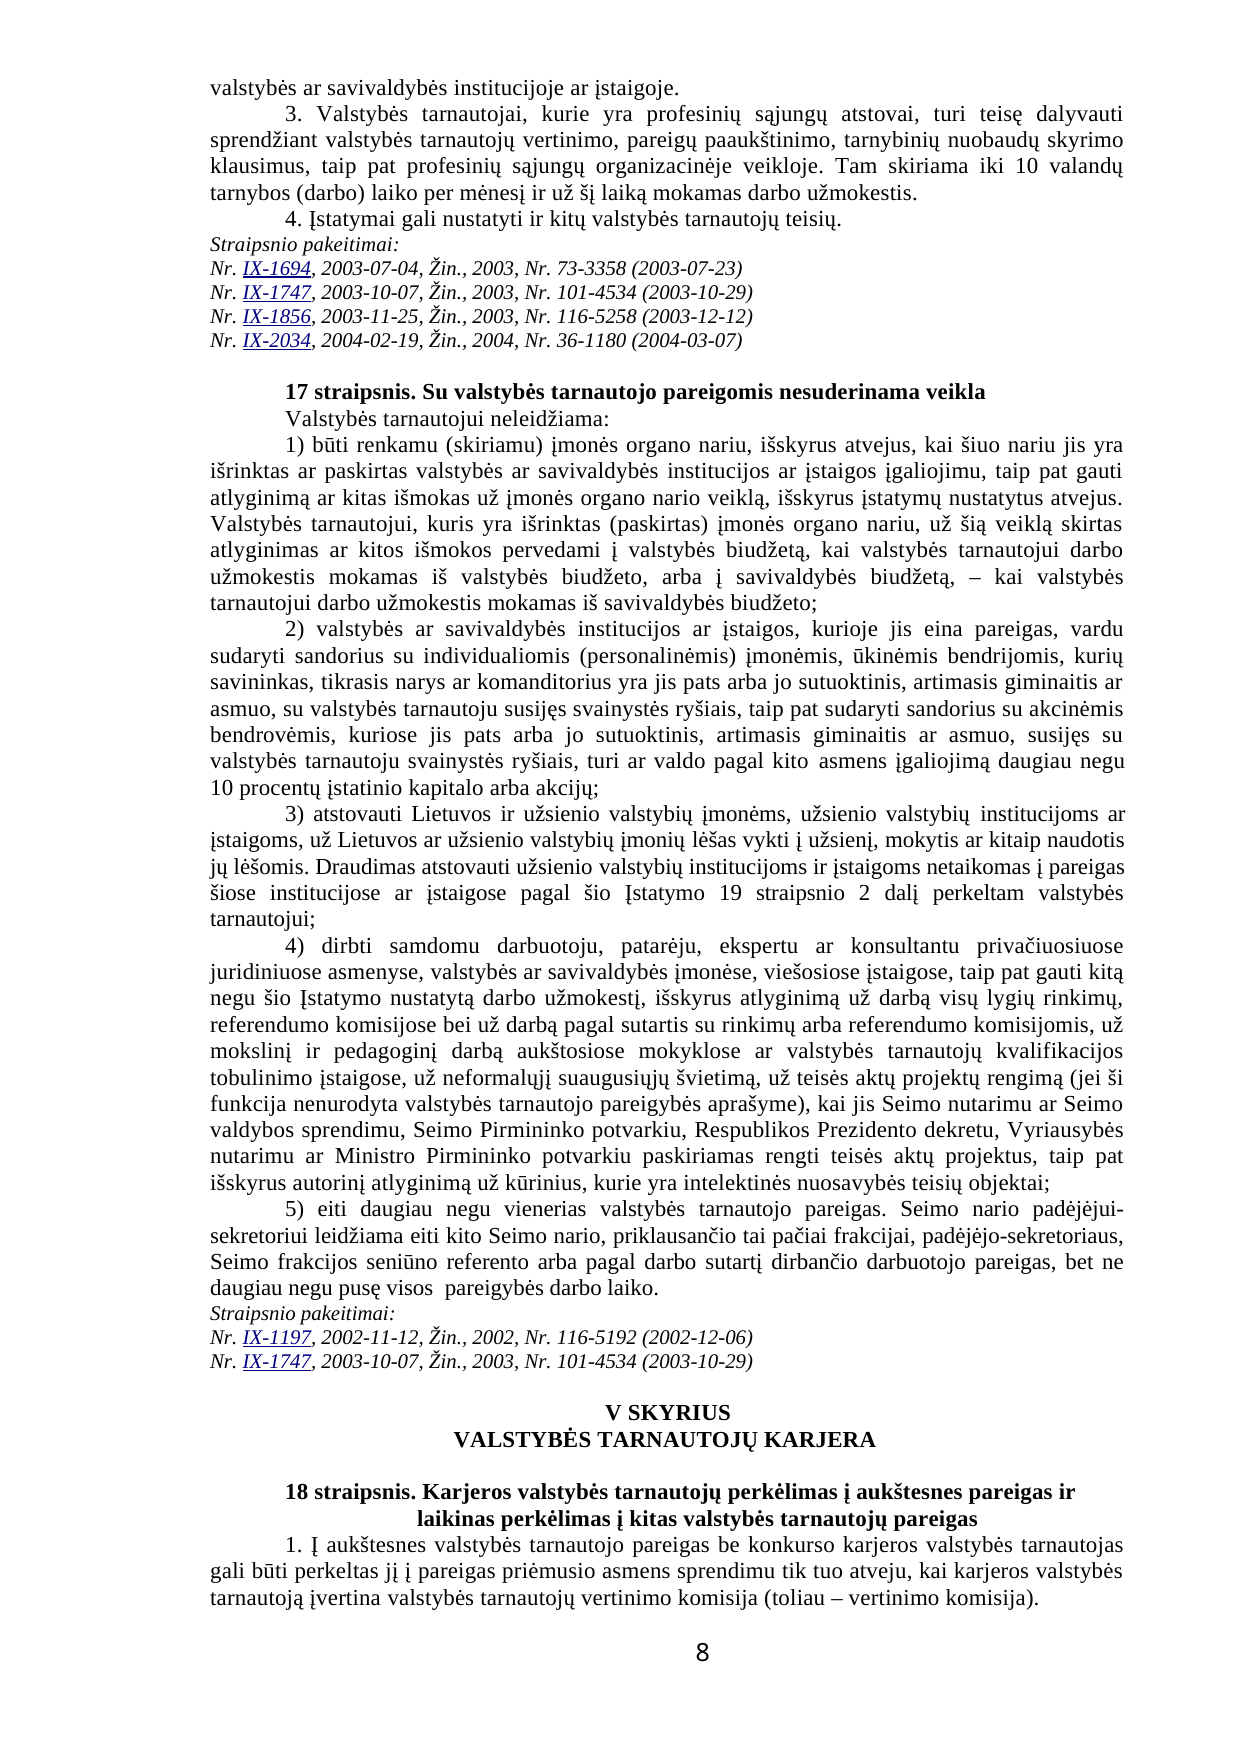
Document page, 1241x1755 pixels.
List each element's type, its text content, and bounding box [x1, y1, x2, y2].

subtitle V SKYRIUS [210, 1399, 1126, 1426]
text 3. Valstybės tarnautojai, kurie yra profesinių sąjungų atstovai, turi teisę dalyvauti sprendžiant valstybės tarnautojų vertinimo, pareigų paaukštinimo, tarnybinių nuobaudų skyrimo klausimus, taip pat profesinių sąjungų organizacinėje veikloje. Tam skiriama iki 10 valandų tarnybos (darbo) laiko per mėnesį ir už šį laiką mokamas darbo užmokestis. [210, 100, 1126, 205]
text 2) valstybės ar savivaldybės institucijos ar įstaigos, kurioje jis eina pareigas, vardu sudaryti sandorius su individualiomis (personalinėmis) įmonėmis, ūkinėmis bendrijomis, kurių savininkas, tikrasis narys ar komanditorius yra jis pats arba jo sutuoktinis, artimasis giminaitis ar asmuo, su valstybės tarnautoju susijęs svainystės ryšiais, taip pat sudaryti sandorius su akcinėmis bendrovėmis, kuriose jis pats arba jo sutuoktinis, artimasis giminaitis ar asmuo, susijęs su valstybės tarnautoju svainystės ryšiais, turi ar valdo pagal kito asmens įgaliojimą daugiau negu 10 procentų įstatinio kapitalo arba akcijų; [210, 616, 1126, 800]
text Nr. IX-1197, 2002-11-12, Žin., 2002, Nr. 116-5192 (2002-12-06) [210, 1325, 1126, 1349]
text ) būti renkamu (skiriamu) įmonės organo nariu, išskyrus atvejus, kai šiuo nariu jis yra išrinktas ar paskirtas valstybės ar savivaldybės institucijos ar įstaigos įgaliojimu, taip pat gauti atlyginimą ar kitas išmokas už įmonės organo nario veiklą, išskyrus įstatymų nustatytus atvejus. Valstybės tarnautojui, kuris yra išrinktas (paskirtas) įmonės organo nariu, už šią veiklą skirtas atlyginimas ar kitos išmokos pervedami į valstybės biudžetą, kai valstybės tarnautojui darbo užmokestis mokamas iš valstybės biudžeto, arba į savivaldybės biudžetą, – kai valstybės tarnautojui darbo užmokestis mokamas iš savivaldybės biudžeto; [210, 431, 1126, 616]
text Straipsnio pakeitimai: [210, 232, 1126, 256]
text 4) dirbti samdomu darbuotoju, patarėju, ekspertu ar konsultantu privačiuosiuose juridiniuose asmenyse, valstybės ar savivaldybės įmonėse, viešosiose įstaigose, taip pat gauti kitą negu šio Įstatymo nustatytą darbo užmokestį, išskyrus atlyginimą už darbą visų lygių rinkimų, referendumo komisijose bei už darbą pagal sutartis su rinkimų arba referendumo komisijomis, už mokslinį ir pedagoginį darbą aukštosiose mokyklose ar valstybės tarnautojų kvalifikacijos tobulinimo įstaigose, už neformalųjį suaugusiųjų švietimą, už teisės aktų projektų rengimą (jei ši funkcija nenurodyta valstybės tarnautojo pareigybės aprašyme), kai jis Seimo nutarimu ar Seimo valdybos sprendimu, Seimo Pirmininko potvarkiu, Respublikos Prezidento dekretu, Vyriausybės nutarimu ar Ministro Pirmininko potvarkiu paskiriamas rengti teisės aktų projektus, taip pat išskyrus autorinį atlyginimą už kūrinius, kurie yra intelektinės nuosavybės teisių objektai; [210, 932, 1126, 1195]
text 1. Į aukštesnes valstybės tarnautojo pareigas be konkurso karjeros valstybės tarnautojas gali būti perkeltas jį į pareigas priėmusio asmens sprendimu tik tuo atveju, kai karjeros valstybės tarnautoją įvertina valstybės tarnautojų vertinimo komisija (toliau – vertinimo komisija). [210, 1531, 1126, 1610]
subtitle VALSTYBĖS TARNAUTOJŲ KARJERA [210, 1426, 1126, 1452]
text 17 straipsnis. Su valstybės tarnautojo pareigomis nesuderinama veikla [210, 378, 1126, 405]
text Nr. IX-2034, 2004-02-19, Žin., 2004, Nr. 36-1180 (2004-03-07) [210, 328, 1120, 352]
text 3) atstovauti Lietuvos ir užsienio valstybių įmonėms, užsienio valstybių institucijoms ar įstaigoms, už Lietuvos ar užsienio valstybių įmonių lėšas vykti į užsienį, mokytis ar kitaip naudotis jų lėšomis. Draudimas atstovauti užsienio valstybių institucijoms ir įstaigoms netaikomas į pareigas šiose institucijose ar įstaigose pagal šio Įstatymo 19 straipsnio 2 dalį perkeltam valstybės tarnautojui; [210, 800, 1126, 932]
text Nr. IX-1747, 2003-10-07, Žin., 2003, Nr. 101-4534 (2003-10-29) [210, 1349, 1120, 1373]
text Straipsnio pakeitimai: [210, 1301, 1126, 1325]
text 4. Įstatymai gali nustatyti ir kitų valstybės tarnautojų teisių. [210, 205, 1126, 232]
text valstybės ar savivaldybės institucijoje ar įstaigoje. [210, 73, 1120, 100]
text Nr. IX-1694, 2003-07-04, Žin., 2003, Nr. 73-3358 (2003-07-23) [210, 256, 1120, 280]
text 5) eiti daugiau negu vienerias valstybės tarnautojo pareigas. Seimo nario padėjėjui-sekretoriui leidžiama eiti kito Seimo nario, priklausančio tai pačiai frakcijai, padėjėjo-sekretoriaus, Seimo frakcijos seniūno referento arba pagal darbo sutartį dirbančio darbuotojo pareigas, bet ne daugiau negu pusę visos pareigybės darbo laiko. [210, 1195, 1126, 1301]
text Nr. IX-1856, 2003-11-25, Žin., 2003, Nr. 116-5258 (2003-12-12) [210, 304, 1120, 328]
text 18 straipsnis. Karjeros valstybės tarnautojų perkėlimas į aukštesnes pareigas ir [285, 1478, 1126, 1505]
text Nr. IX-1747, 2003-10-07, Žin., 2003, Nr. 101-4534 (2003-10-29) [210, 280, 1120, 304]
text laikinas perkėlimas į kitas valstybės tarnautojų pareigas [417, 1505, 1126, 1531]
text Valstybės tarnautojui neleidžiama: [210, 405, 1126, 431]
